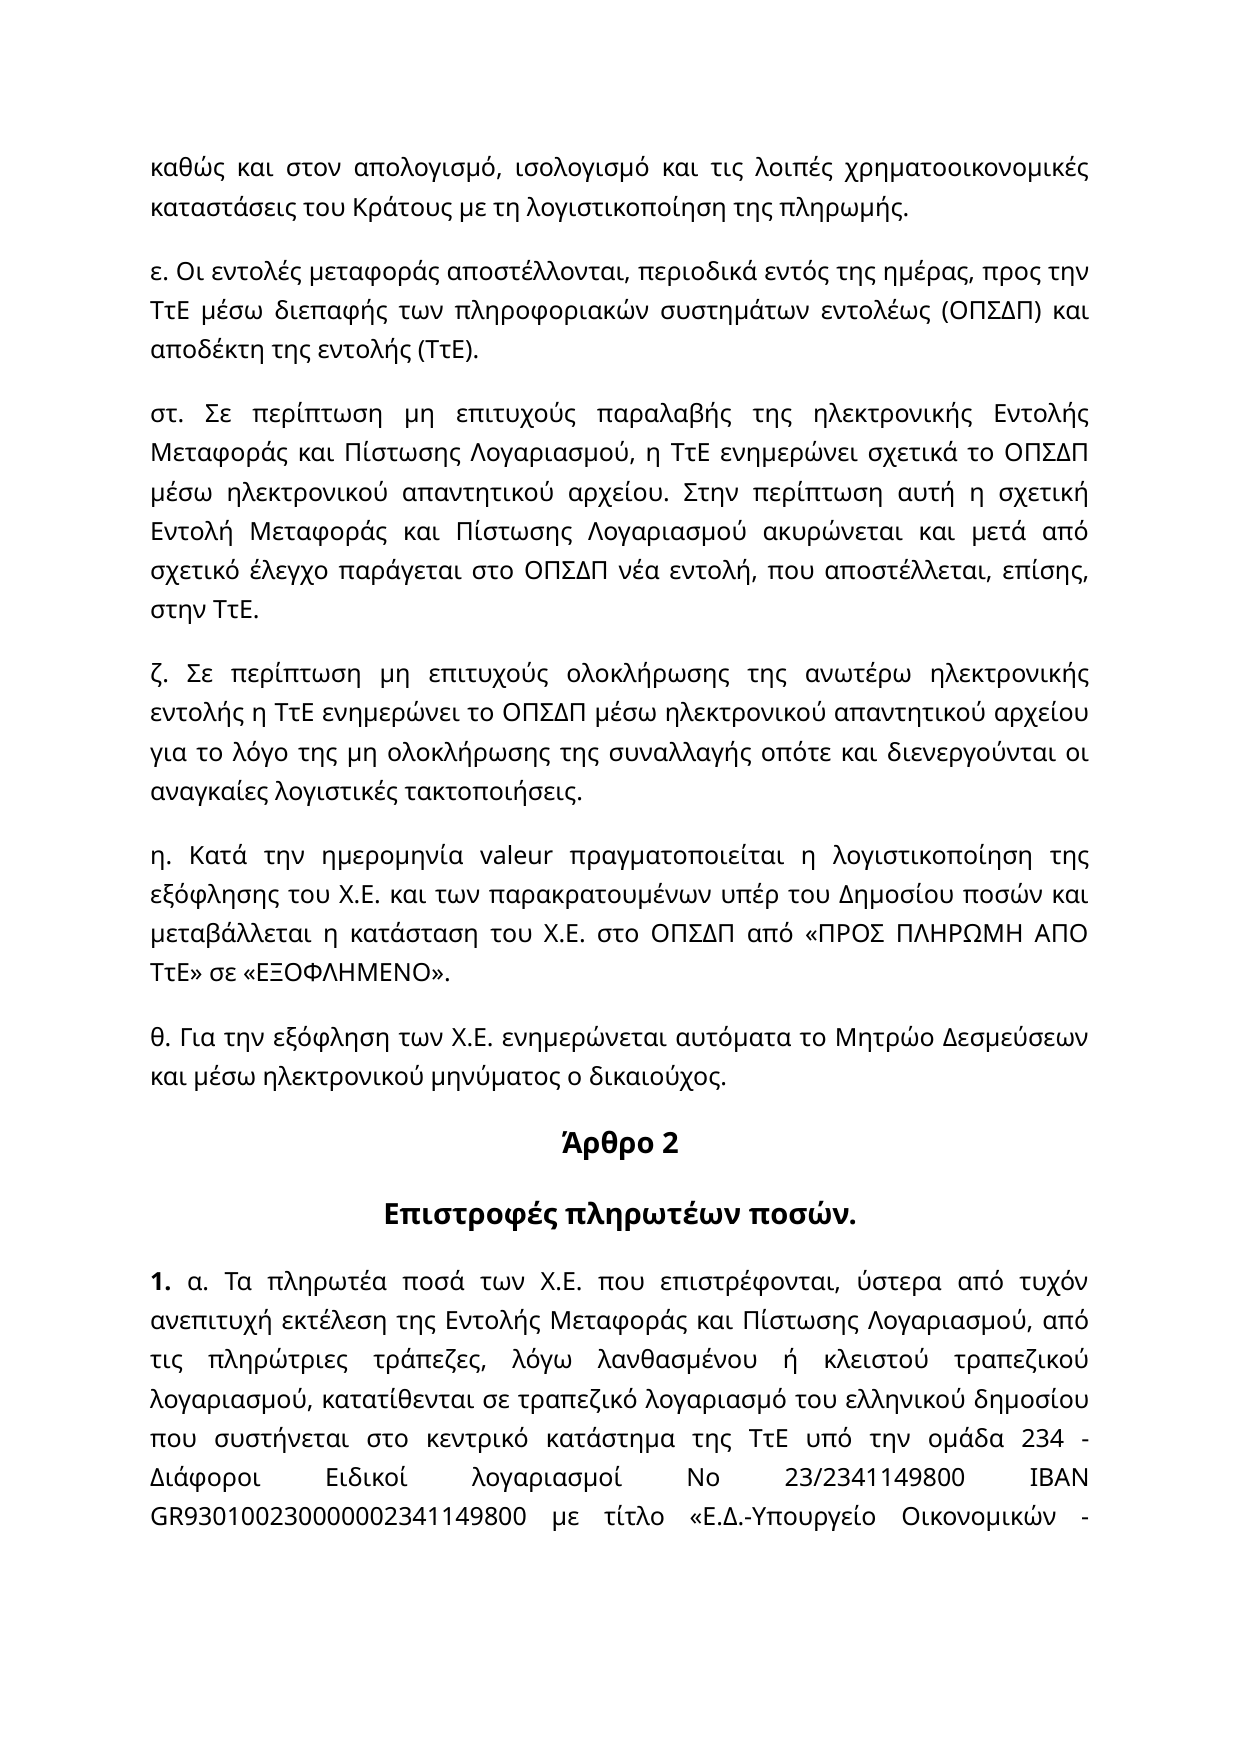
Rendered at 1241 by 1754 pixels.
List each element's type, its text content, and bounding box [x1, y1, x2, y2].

text η. Κατά την ημερομηνία valeur πραγματοποιείται η λογιστικοποίηση της εξόφλησης του Χ.Ε. και των παρακρατουμένων υπέρ του Δημοσίου ποσών και μεταβάλλεται η κατάσταση του Χ.Ε. στο ΟΠΣΔΠ από «ΠΡΟΣ ΠΛΗΡΩΜΗ ΑΠΟ ΤτΕ» σε «ΕΞΟΦΛΗΜΕΝΟ». [150, 837, 1090, 989]
text ε. Οι εντολές μεταφοράς αποστέλλονται, περιοδικά εντός της ημέρας, προς την ΤτΕ μέσω διεπαφής των πληροφοριακών συστημάτων εντολέως (ΟΠΣΔΠ) και αποδέκτη της εντολής (ΤτΕ). [150, 253, 1090, 366]
text στ. Σε περίπτωση μη επιτυχούς παραλαβής της ηλεκτρονικής Εντολής Μεταφοράς και Πίστωσης Λογαριασμού, η ΤτΕ ενημερώνει σχετικά το ΟΠΣΔΠ μέσω ηλεκτρονικού απαντητικού αρχείου. Στην περίπτωση αυτή η σχετική Εντολή Μεταφοράς και Πίστωσης Λογαριασμού ακυρώνεται και μετά από σχετικό έλεγχο παράγεται στο ΟΠΣΔΠ νέα εντολή, που αποστέλλεται, επίσης, στην ΤτΕ. [150, 396, 1090, 626]
subtitle Επιστροφές πληρωτέων ποσών. [150, 1193, 1090, 1233]
text καθώς και στον απολογισμό, ισολογισμό και τις λοιπές χρηματοοικονομικές καταστάσεις του Κράτους με τη λογιστικοποίηση της πληρωμής. [150, 150, 1090, 223]
text θ. Για την εξόφληση των Χ.Ε. ενημερώνεται αυτόματα το Μητρώο Δεσμεύσεων και μέσω ηλεκτρονικού μηνύματος ο δικαιούχος. [150, 1019, 1090, 1092]
text 1. α. Τα πληρωτέα ποσά των Χ.Ε. που επιστρέφονται, ύστερα από τυχόν ανεπιτυχή εκτέλεση της Εντολής Μεταφοράς και Πίστωσης Λογαριασμού, από τις πληρώτριες τράπεζες, λόγω λανθασμένου ή κλειστού τραπεζικού λογαριασμού, κατατίθενται σε τραπεζικό λογαριασμό του ελληνικού δημοσίου που συστήνεται στο κεντρικό κατάστημα της ΤτΕ υπό την ομάδα 234 - Διάφοροι Ειδικοί λογαριασμοί Νο 23/2341149800 IBAN GR930100230000002341149800 με τίτλο «Ε.Δ.-Υπουργείο Οικονομικών [150, 1264, 1090, 1533]
text ζ. Σε περίπτωση μη επιτυχούς ολοκλήρωσης της ανωτέρω ηλεκτρονικής εντολής η ΤτΕ ενημερώνει το ΟΠΣΔΠ μέσω ηλεκτρονικού απαντητικού αρχείου για το λόγο της μη ολοκλήρωσης της συναλλαγής οπότε και διενεργούνται οι αναγκαίες λογιστικές τακτοποιήσεις. [150, 656, 1090, 807]
subtitle Άρθρο 2 [150, 1122, 1090, 1162]
